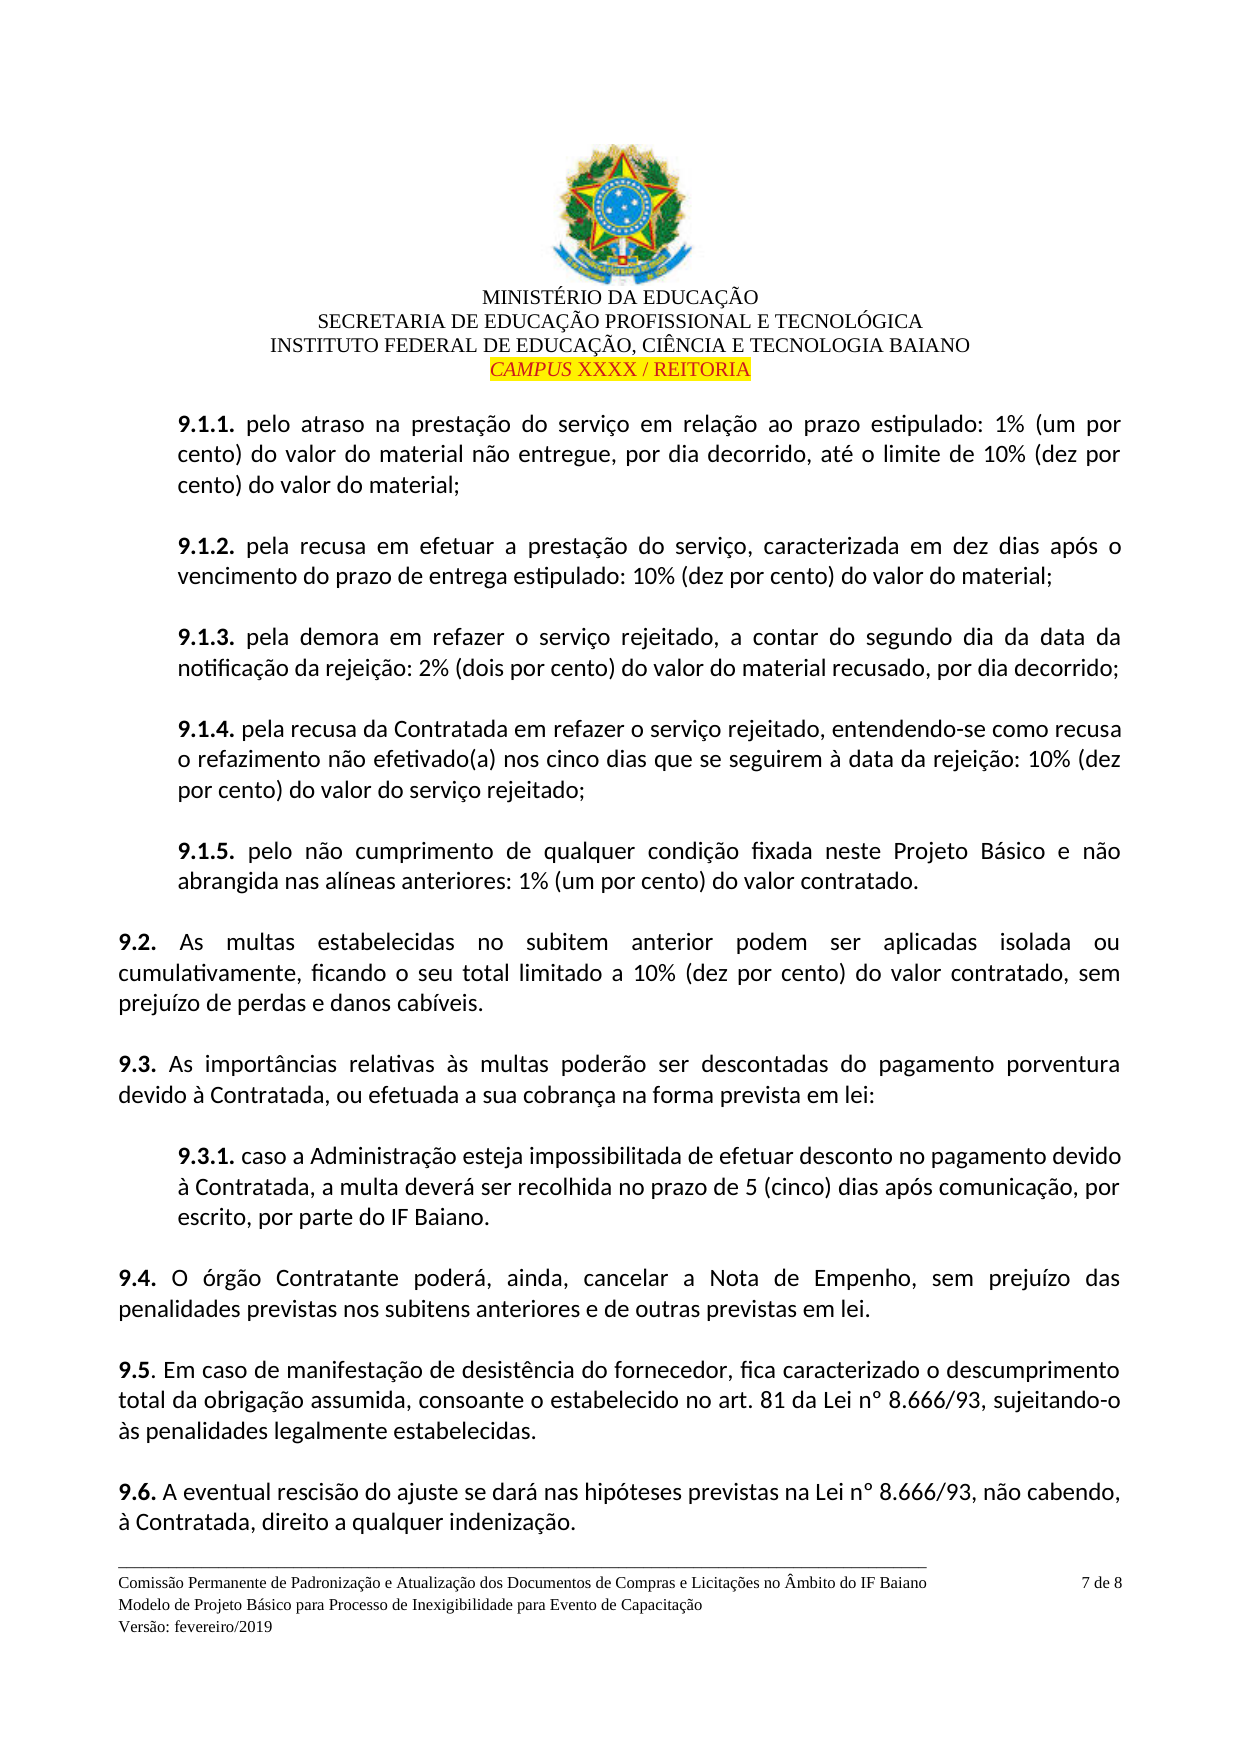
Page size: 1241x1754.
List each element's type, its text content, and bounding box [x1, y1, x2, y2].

text 9.5. Em caso de manifestação de desistência do fornecedor, fica caracterizado o descumprimento total da obrigação assumida, consoante o estabelecido no art. 81 da Lei nº 8.666/93, sujeitando-o às penalidades legalmente estabelecidas. [118, 1354, 1122, 1445]
picture [491, 144, 749, 286]
text 9.1.4. pela recusa da Contratada em refazer o serviço rejeitado, entendendo-se como recusa o refazimento não efetivado(a) nos cinco dias que se seguirem à data da rejeição: 10% (dez por cento) do valor do serviço rejeitado; [177, 713, 1122, 804]
text 9.1.2. pela recusa em efetuar a prestação do serviço, caracterizada em dez dias após o vencimento do prazo de entrega estipulado: 10% (dez por cento) do valor do material; [177, 530, 1122, 591]
text 9.2. As multas estabelecidas no subitem anterior podem ser aplicadas isolada ou cumulativamente, ficando o seu total limitado a 10% (dez por cento) do valor contratado, sem prejuízo de perdas e danos cabíveis. [118, 927, 1122, 1018]
text 9.1.1. pelo atraso na prestação do serviço em relação ao prazo estipulado: 1% (um por cento) do valor do material não entregue, por dia decorrido, até o limite de 10% (dez por cento) do valor do material; [177, 408, 1122, 499]
text 9.6. A eventual rescisão do ajuste se dará nas hipóteses previstas na Lei nº 8.666/93, não cabendo, à Contratada, direito a qualquer indenização. [118, 1476, 1122, 1537]
text 9.1.3. pela demora em refazer o serviço rejeitado, a contar do segundo dia da data da notificação da rejeição: 2% (dois por cento) do valor do material recusado, por dia decorrido; [177, 621, 1122, 682]
text 9.4. O órgão Contratante poderá, ainda, cancelar a Nota de Empenho, sem prejuízo das penalidades previstas nos subitens anteriores e de outras previstas em lei. [118, 1262, 1122, 1323]
text 9.3. As importâncias relativas às multas poderão ser descontadas do pagamento porventura devido à Contratada, ou efetuada a sua cobrança na forma prevista em lei: [118, 1049, 1122, 1110]
text 9.1.5. pelo não cumprimento de qualquer condição fixada neste Projeto Básico e não abrangida nas alíneas anteriores: 1% (um por cento) do valor contratado. [177, 835, 1122, 896]
text 9.3.1. caso a Administração esteja impossibilitada de efetuar desconto no pagamento devido à Contratada, a multa deverá ser recolhida no prazo de 5 (cinco) dias após comunicação, por escrito, por parte do IF Baiano. [177, 1140, 1122, 1232]
